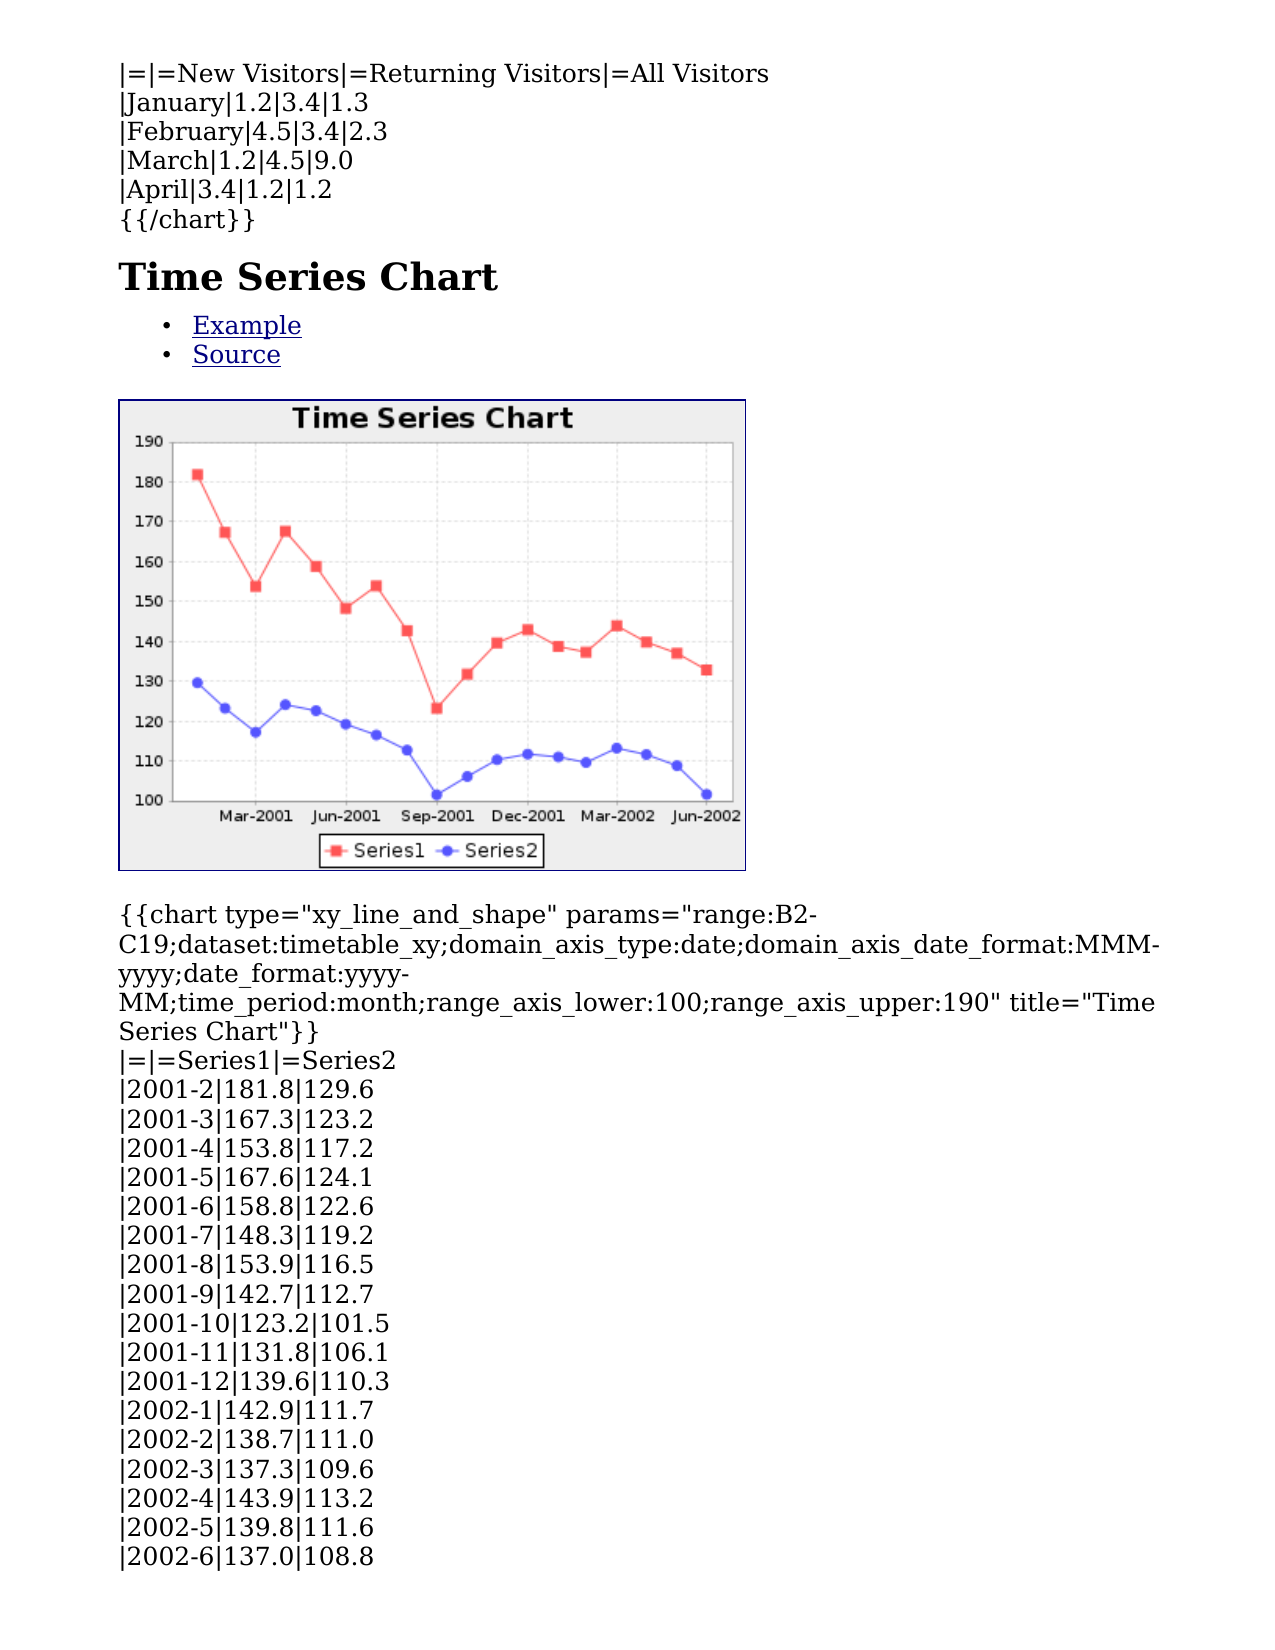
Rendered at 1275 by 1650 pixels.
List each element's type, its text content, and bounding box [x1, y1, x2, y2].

list Example [162, 311, 1216, 341]
subtitle Time Series Chart [118, 255, 1216, 299]
text {{chart type="xy_line_and_shape" params="range:B2-C19;dataset:timetable_xy;domain_axis_type:date;domain_axis_date_format:MMM-yyyy;date_format:yyyy-MM;time_period:month;range_axis_lower:100;range_axis_upper:190" title="Time Series Chart"}} |=|=Series1|=Series2 |2001-2|181.8|129.6 |2001-3|167.3|123.2 |2001-4|153.8|117.2 |2001-5|167.6|124.1 |2001-6|158.8|122.6 |2001-7|148.3|119.2 |2001-8|153.9|116.5 |2001-9|142.7|112.7 |2001-10|123.2|101.5 |2001-11|131.8|106.1 |2001-12|139.6|110.3 |2002-1|142.9|111.7 |2002-2|138.7|111.0 |2002-3|137.3|109.6 |2002-4|143.9|113.2 |2002-5|139.8|111.6 |2002-6|137.0|108.8 [118, 901, 1216, 1571]
list Source [162, 341, 1216, 370]
picture [120, 401, 745, 870]
text |=|=New Visitors|=Returning Visitors|=All Visitors |January|1.2|3.4|1.3 |February|4.5|3.4|2.3 |March|1.2|4.5|9.0 |April|3.4|1.2|1.2 {{/chart}} [118, 59, 1216, 234]
